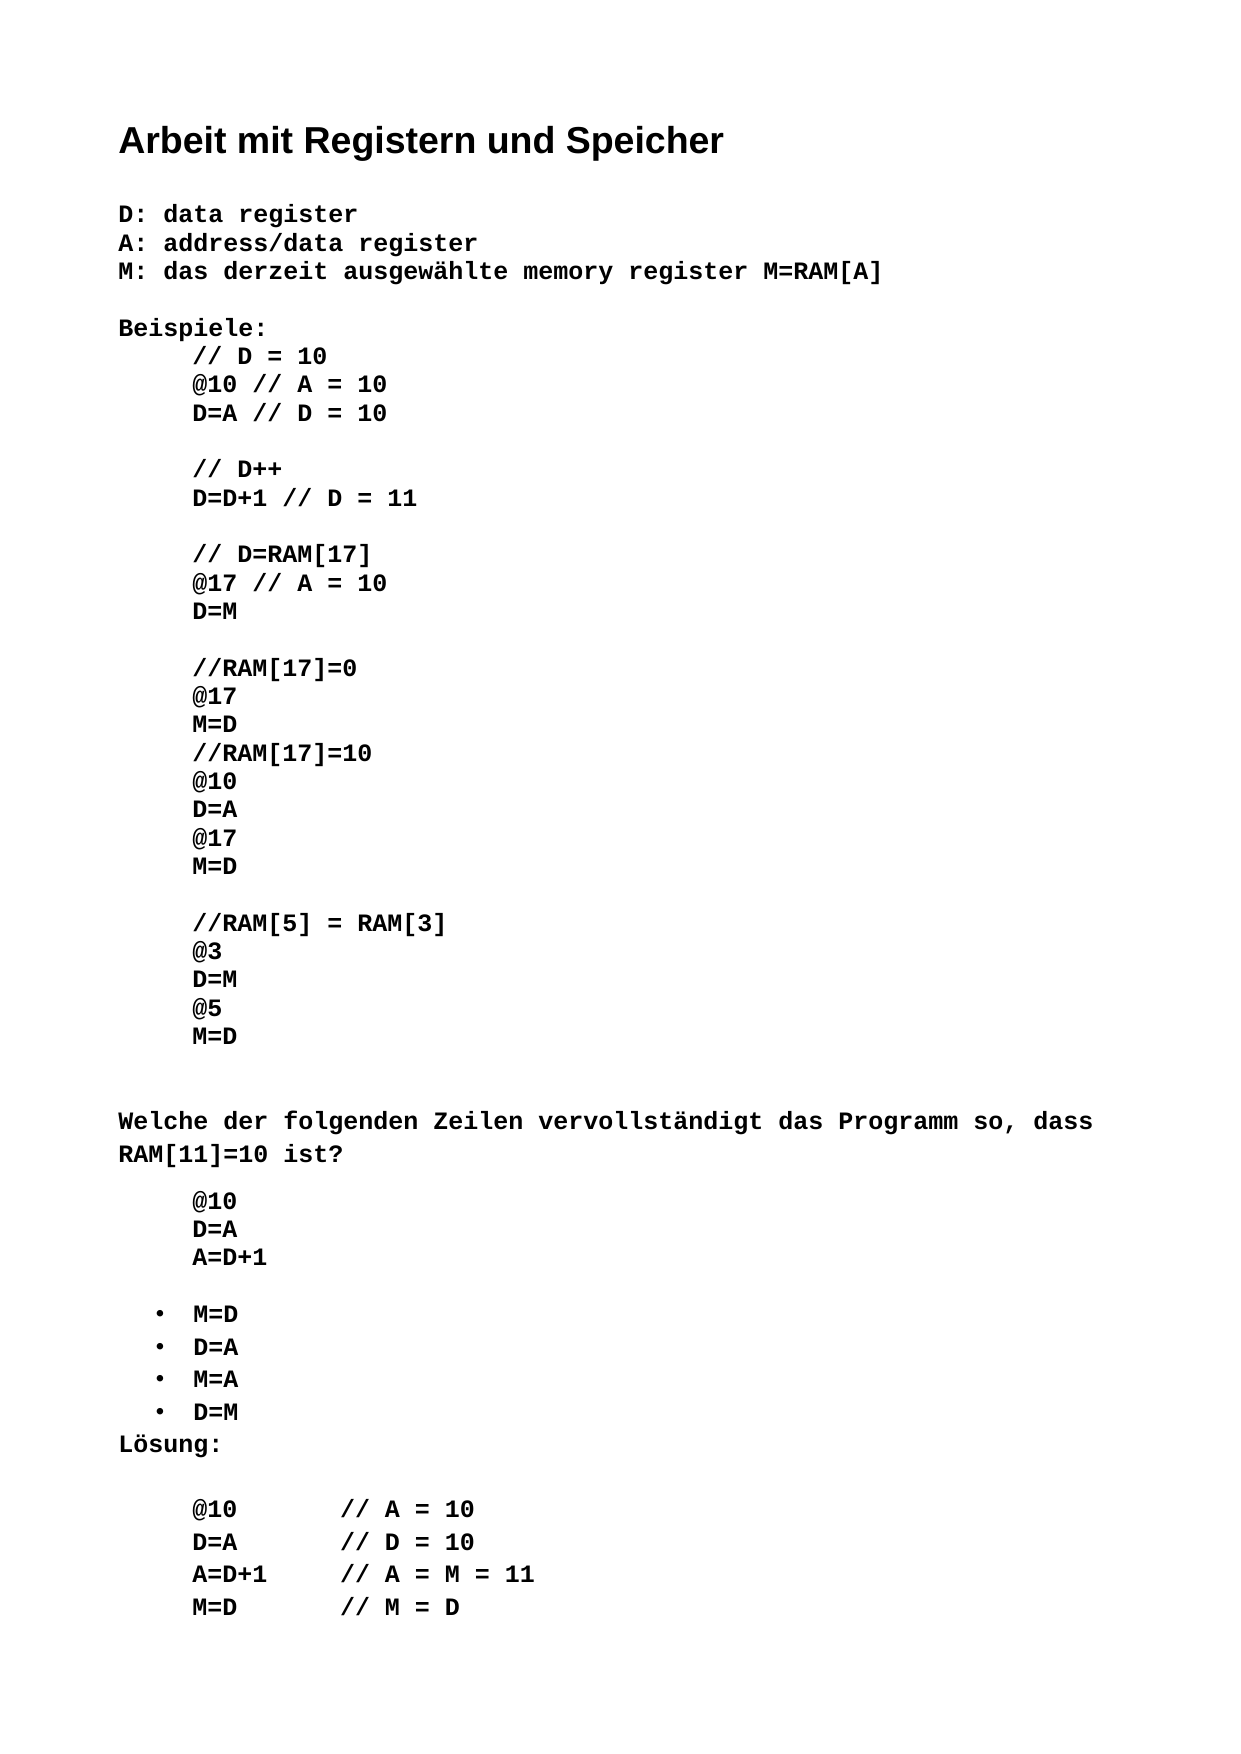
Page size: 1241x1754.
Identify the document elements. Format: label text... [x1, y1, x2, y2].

text D=M [118, 967, 1122, 995]
text @10 // A = 10 [118, 1497, 1122, 1525]
subtitle Arbeit mit Registern und Speicher [118, 118, 1122, 161]
text Lösung: [118, 1432, 1122, 1460]
text //RAM[17]=0 [118, 655, 1122, 684]
text M=D [118, 712, 1122, 740]
text M=D [118, 854, 1122, 882]
text D=D+1 // D = 11 [118, 485, 1122, 514]
text @10 // A = 10 [118, 372, 1122, 400]
text @10 [118, 769, 1122, 797]
text // D = 10 [118, 344, 1122, 372]
text //RAM[5] = RAM[3] [118, 910, 1122, 939]
text D=M [118, 599, 1122, 627]
text @3 [118, 939, 1122, 967]
text A=D+1 [118, 1245, 1122, 1273]
text @17 [118, 684, 1122, 712]
text A=D+1 // A = M = 11 [118, 1562, 1122, 1590]
text // D++ [118, 457, 1122, 485]
text @10 [118, 1188, 1122, 1217]
text D=A // D = 10 [118, 1529, 1122, 1557]
text D=A [118, 1217, 1122, 1245]
text M: das derzeit ausgewählte memory register M=RAM[A] [118, 259, 1122, 287]
text @17 // A = 10 [118, 570, 1122, 599]
list D=M [156, 1399, 1122, 1427]
list M=D [156, 1302, 1122, 1330]
text D: data register [118, 202, 1122, 230]
text // D=RAM[17] [118, 542, 1122, 570]
text M=D [118, 1024, 1122, 1052]
text M=D // M = D [118, 1594, 1122, 1622]
text D=A [118, 797, 1122, 825]
text @17 [118, 825, 1122, 854]
list M=A [156, 1367, 1122, 1395]
text Welche der folgenden Zeilen vervollständigt das Programm so, dass RAM[11]=10 ist? [118, 1109, 1122, 1169]
list D=A [156, 1334, 1122, 1362]
text A: address/data register [118, 230, 1122, 259]
text //RAM[17]=10 [118, 740, 1122, 769]
text Beispiele: [118, 315, 1122, 344]
text @5 [118, 995, 1122, 1024]
text D=A // D = 10 [118, 400, 1122, 429]
